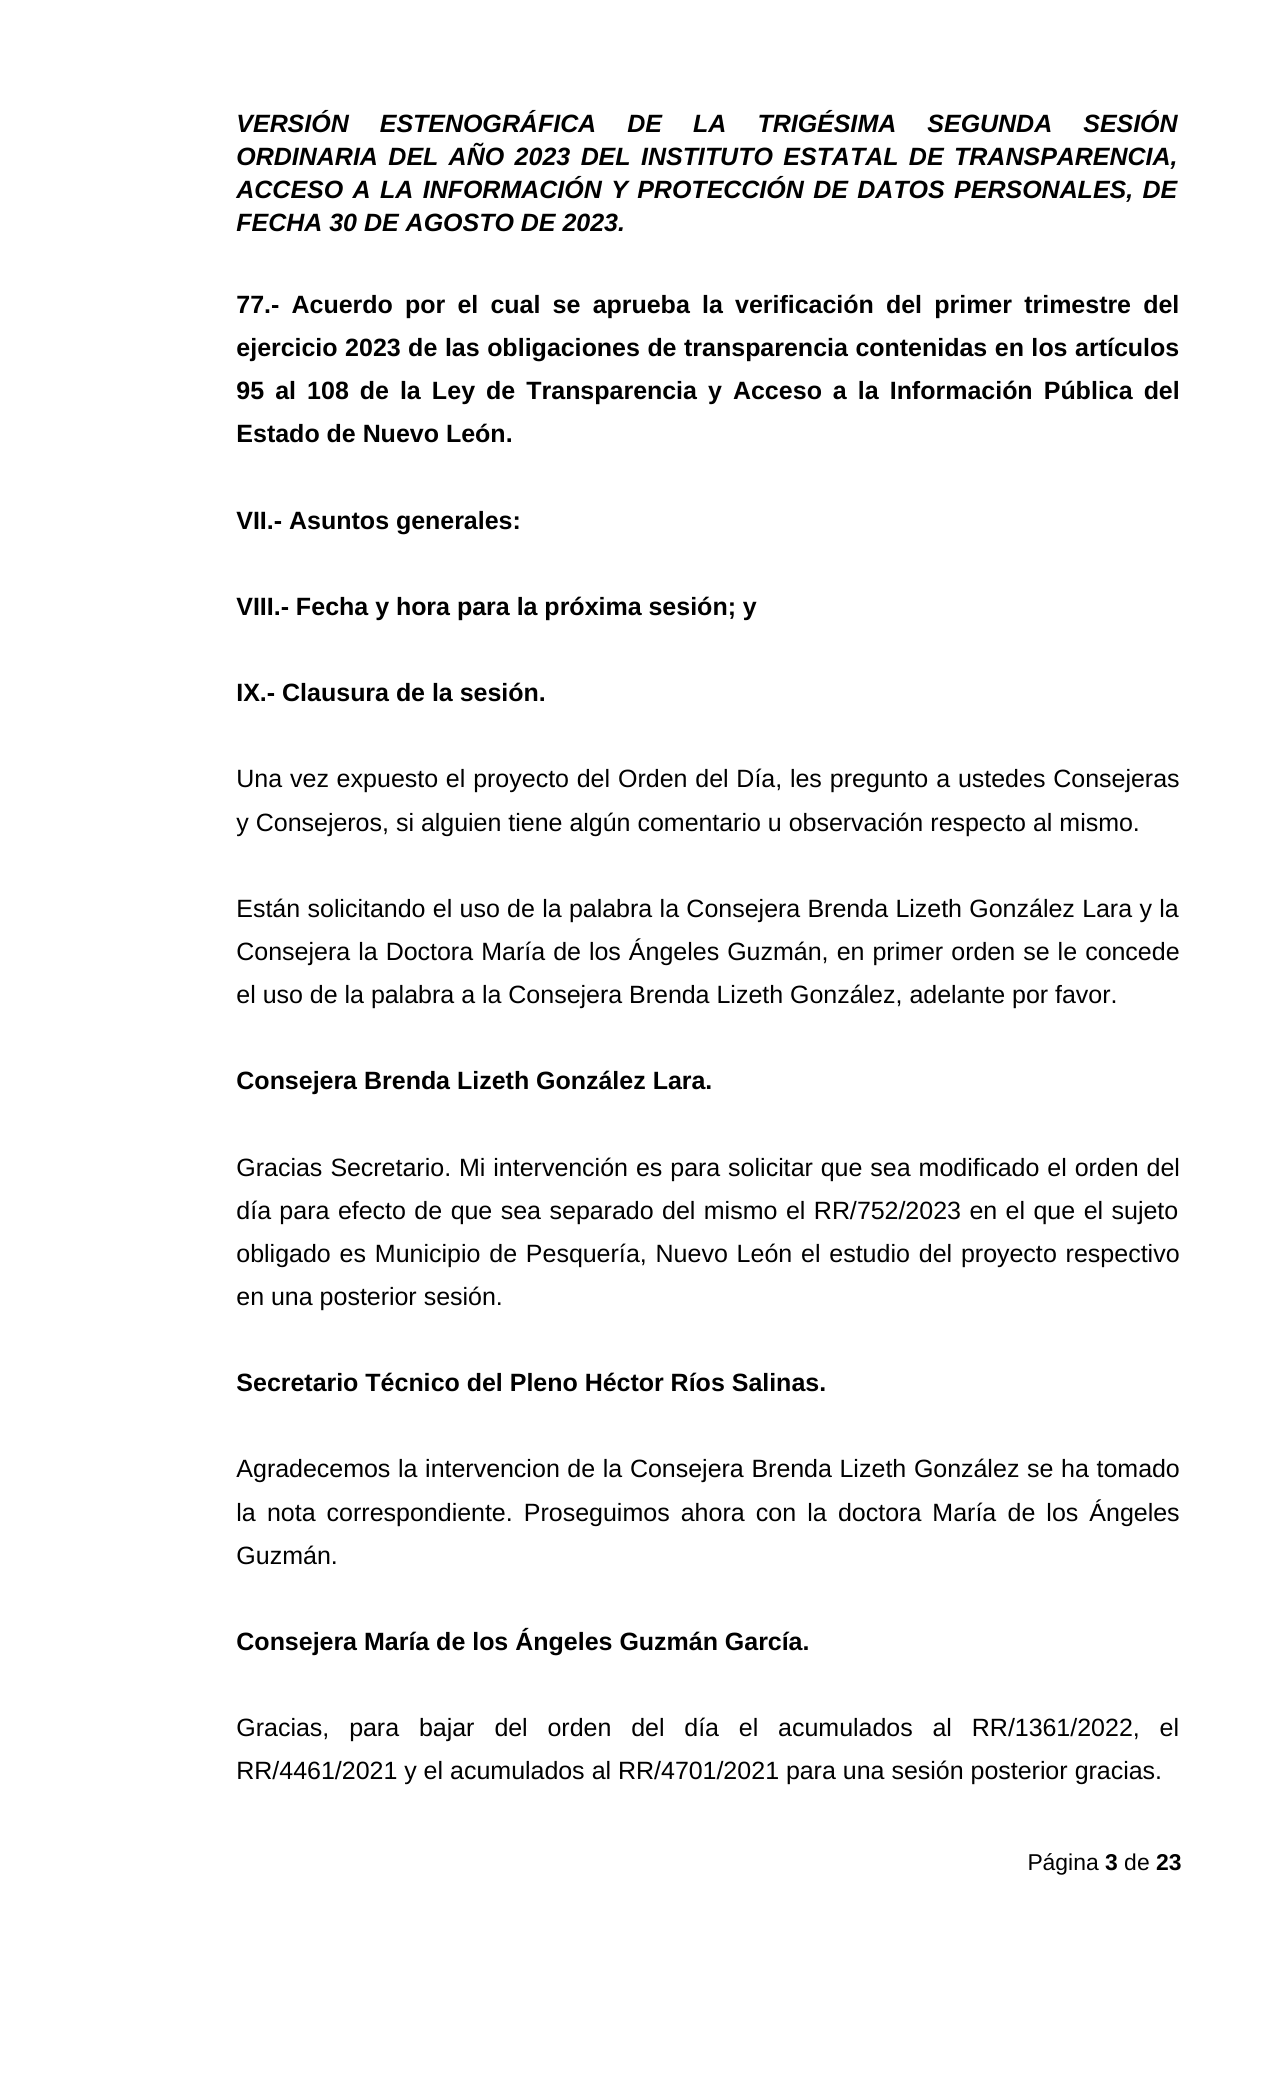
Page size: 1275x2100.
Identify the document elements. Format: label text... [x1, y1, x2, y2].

text Están solicitando el uso de la palabra la Consejera Brenda Lizeth González Lara y la Consejera la Doctora María de los Ángeles Guzmán, en primer orden se le concede el uso de la palabra a la Consejera Brenda Lizeth González, adelante por favor. [236, 894, 1181, 1009]
text 77.- Acuerdo por el cual se aprueba la verificación del primer trimestre del ejercicio 2023 de las obligaciones de transparencia contenidas en los artículos 95 al 108 de la Ley de Transparencia y Acceso a la Información Pública del Estado de Nuevo León. [236, 290, 1181, 448]
text Agradecemos la intervencion de la Consejera Brenda Lizeth González se ha tomado la nota correspondiente. Proseguimos ahora con la doctora María de los Ángeles Guzmán. [236, 1454, 1181, 1569]
text Secretario Técnico del Pleno Héctor Ríos Salinas. [236, 1368, 1181, 1397]
text Gracias Secretario. Mi intervención es para solicitar que sea modificado el orden del día para efecto de que sea separado del mismo el RR/752/2023 en el que el sujeto obligado es Municipio de Pesquería, Nuevo León el estudio del proyecto respectivo en una posterior sesión. [236, 1153, 1181, 1311]
text Consejera María de los Ángeles Guzmán García. [236, 1627, 1181, 1656]
text Una vez expuesto el proyecto del Orden del Día, les pregunto a ustedes Consejeras y Consejeros, si alguien tiene algún comentario u observación respecto al mismo. [236, 764, 1181, 836]
text VII.- Asuntos generales: [236, 506, 1181, 534]
text IX.- Clausura de la sesión. [236, 678, 1181, 707]
text Consejera Brenda Lizeth González Lara. [236, 1066, 1181, 1095]
text Gracias, para bajar del orden del día el acumulados al RR/1361/2022, el RR/4461/2021 y el acumulados al RR/4701/2021 para una sesión posterior gracias. [236, 1713, 1181, 1785]
text VIII.- Fecha y hora para la próxima sesión; y [236, 592, 1181, 621]
